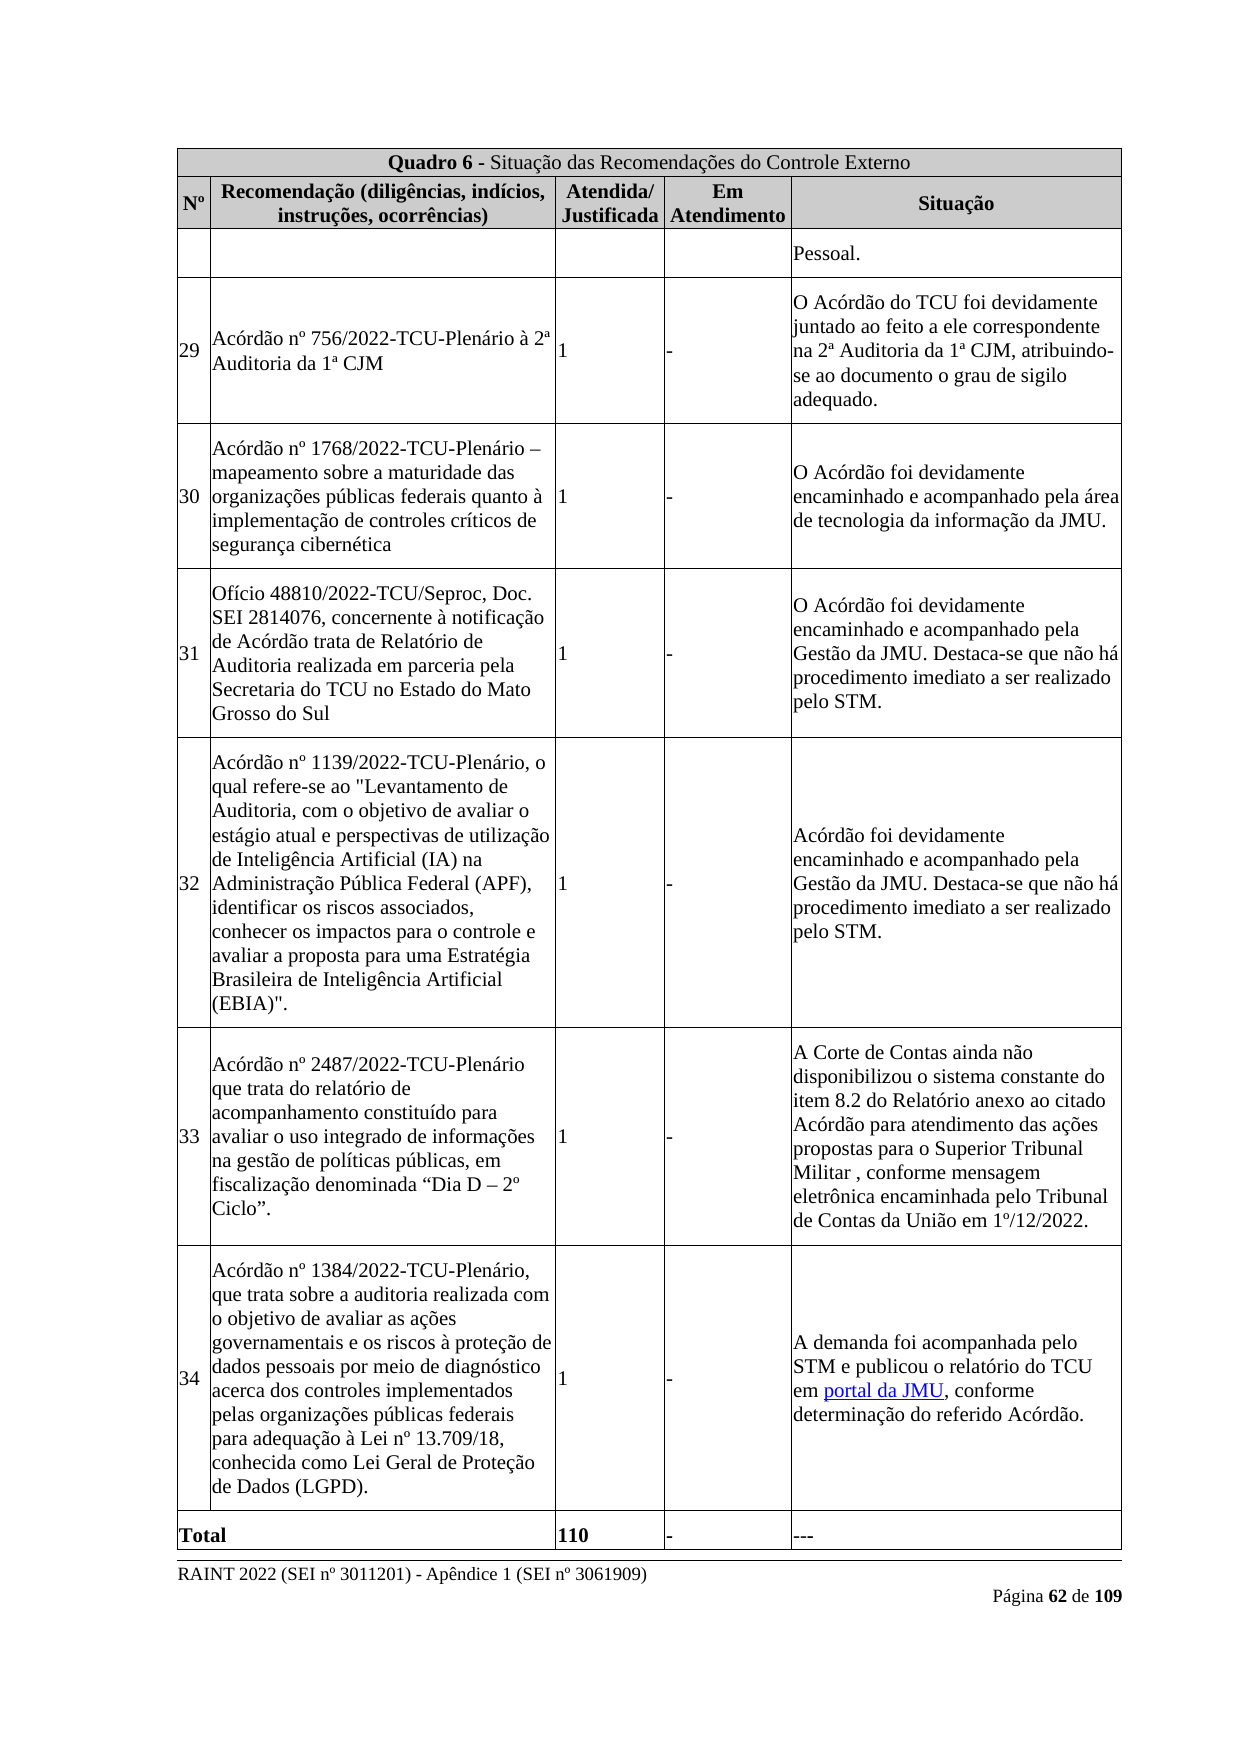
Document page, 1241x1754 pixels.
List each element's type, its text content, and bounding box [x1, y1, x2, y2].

table_cell - [665, 278, 791, 423]
table_cell Atendida/ Justificada [556, 177, 664, 228]
table_cell Acórdão nº 1384/2022-TCU-Plenário, que trata sobre a auditoria realizada com o objetivo de avaliar as ações governamentais e os riscos à proteção de dados pessoais por meio de diagnóstico acerca dos controles implementados pelas organizações públicas federais para adequação à Lei nº 13.709/18, conhecida como Lei Geral de Proteção de Dados (LGPD). [211, 1246, 555, 1510]
table_cell O Acórdão foi devidamente encaminhado e acompanhado pela área de tecnologia da informação da JMU. [792, 424, 1121, 568]
table_cell Situação [792, 177, 1121, 228]
table_cell Total [178, 1511, 555, 1549]
table_cell O Acórdão foi devidamente encaminhado e acompanhado pela Gestão da JMU. Destaca-se que não há procedimento imediato a ser realizado pelo STM. [792, 569, 1121, 737]
table_cell Acórdão n​º 1139/2022-TCU-Plenário, o qual refere-se ao "Levantamento de Auditoria, com o objetivo de avaliar o estágio atual e perspectivas de utilização de Inteligência Artificial (IA) na Administração Pública Federal (APF), identificar os riscos associados, conhecer os impactos para o controle e avaliar a proposta para uma Estratégia Brasileira de Inteligência Artificial (EBIA)". [211, 738, 555, 1027]
table_cell 1 [556, 278, 664, 423]
table_cell 1 [556, 738, 664, 1027]
table_cell 31 [178, 569, 210, 737]
table_cell Pessoal. [792, 229, 1121, 277]
table_cell 30 [178, 424, 210, 568]
table_cell - [665, 1246, 791, 1510]
table_cell A demanda foi acompanhada pelo STM e publicou o relatório do TCU em portal da JMU, conforme determinação do referido Acórdão. [792, 1246, 1121, 1510]
table_cell Acórdão nº 756/2022-TCU-Plenário à 2ª Auditoria da 1ª CJM [211, 278, 555, 423]
table_cell - [665, 229, 791, 277]
table_cell 110 [556, 1511, 664, 1549]
table_cell Acórdão nº 2487/2022-TCU-Plenário que trata do relatório de acompanhamento constituído para avaliar o uso integrado de informações na gestão de políticas públicas, em fiscalização denominada “Dia D – 2º Ciclo”. [211, 1028, 555, 1244]
table_cell - [665, 424, 791, 568]
table_cell 33 [178, 1028, 210, 1244]
table_cell - [665, 738, 791, 1027]
table_cell Em Atendimento [665, 177, 791, 228]
table_cell Ofício 48810/2022-TCU/Seproc, Doc. SEI 2814076, concernente à notificação de Acórdão trata de Relatório de Auditoria realizada em parceria pela Secretaria do TCU no Estado do Mato Grosso do Sul [211, 569, 555, 737]
table_cell - [665, 1511, 791, 1549]
table_cell [178, 229, 210, 277]
table_cell [211, 229, 555, 277]
table_cell [556, 229, 664, 277]
table_cell Acórdão foi devidamente encaminhado e acompanhado pela Gestão da JMU. Destaca-se que não há procedimento imediato a ser realizado pelo STM. [792, 738, 1121, 1027]
table_cell 1 [556, 1246, 664, 1510]
table_cell 1 [556, 569, 664, 737]
table_cell A Corte de Contas ainda não disponibilizou o sistema constante do item 8.2 do Relatório anexo ao citado Acórdão para atendimento das ações propostas para o Superior Tribunal Militar , conforme mensagem eletrônica encaminhada pelo Tribunal de Contas da União em 1º/12/2022. [792, 1028, 1121, 1244]
table_cell O Acórdão do TCU foi devidamente juntado ao feito a ele correspondente na 2ª Auditoria da 1ª CJM, atribuindo-se ao documento o grau de sigilo adequado. [792, 278, 1121, 423]
table_cell 1 [556, 424, 664, 568]
table_cell Nº [178, 177, 210, 228]
table_cell Acórdão nº 1768/2022-TCU-Plenário – mapeamento sobre a maturidade das organizações públicas federais quanto à implementação de controles críticos de segurança cibernética [211, 424, 555, 568]
table_cell Recomendação (diligências, indícios, instruções, ocorrências) [211, 177, 555, 228]
table_cell 29 [178, 278, 210, 423]
table_cell - [665, 1028, 791, 1244]
table_cell 34 [178, 1246, 210, 1510]
table_cell 1 [556, 1028, 664, 1244]
table_cell - [665, 569, 791, 737]
table_header Quadro 6 - Situação das Recomendações do Controle Externo [178, 149, 1121, 176]
table_cell 32 [178, 738, 210, 1027]
table_cell --- [792, 1511, 1121, 1549]
